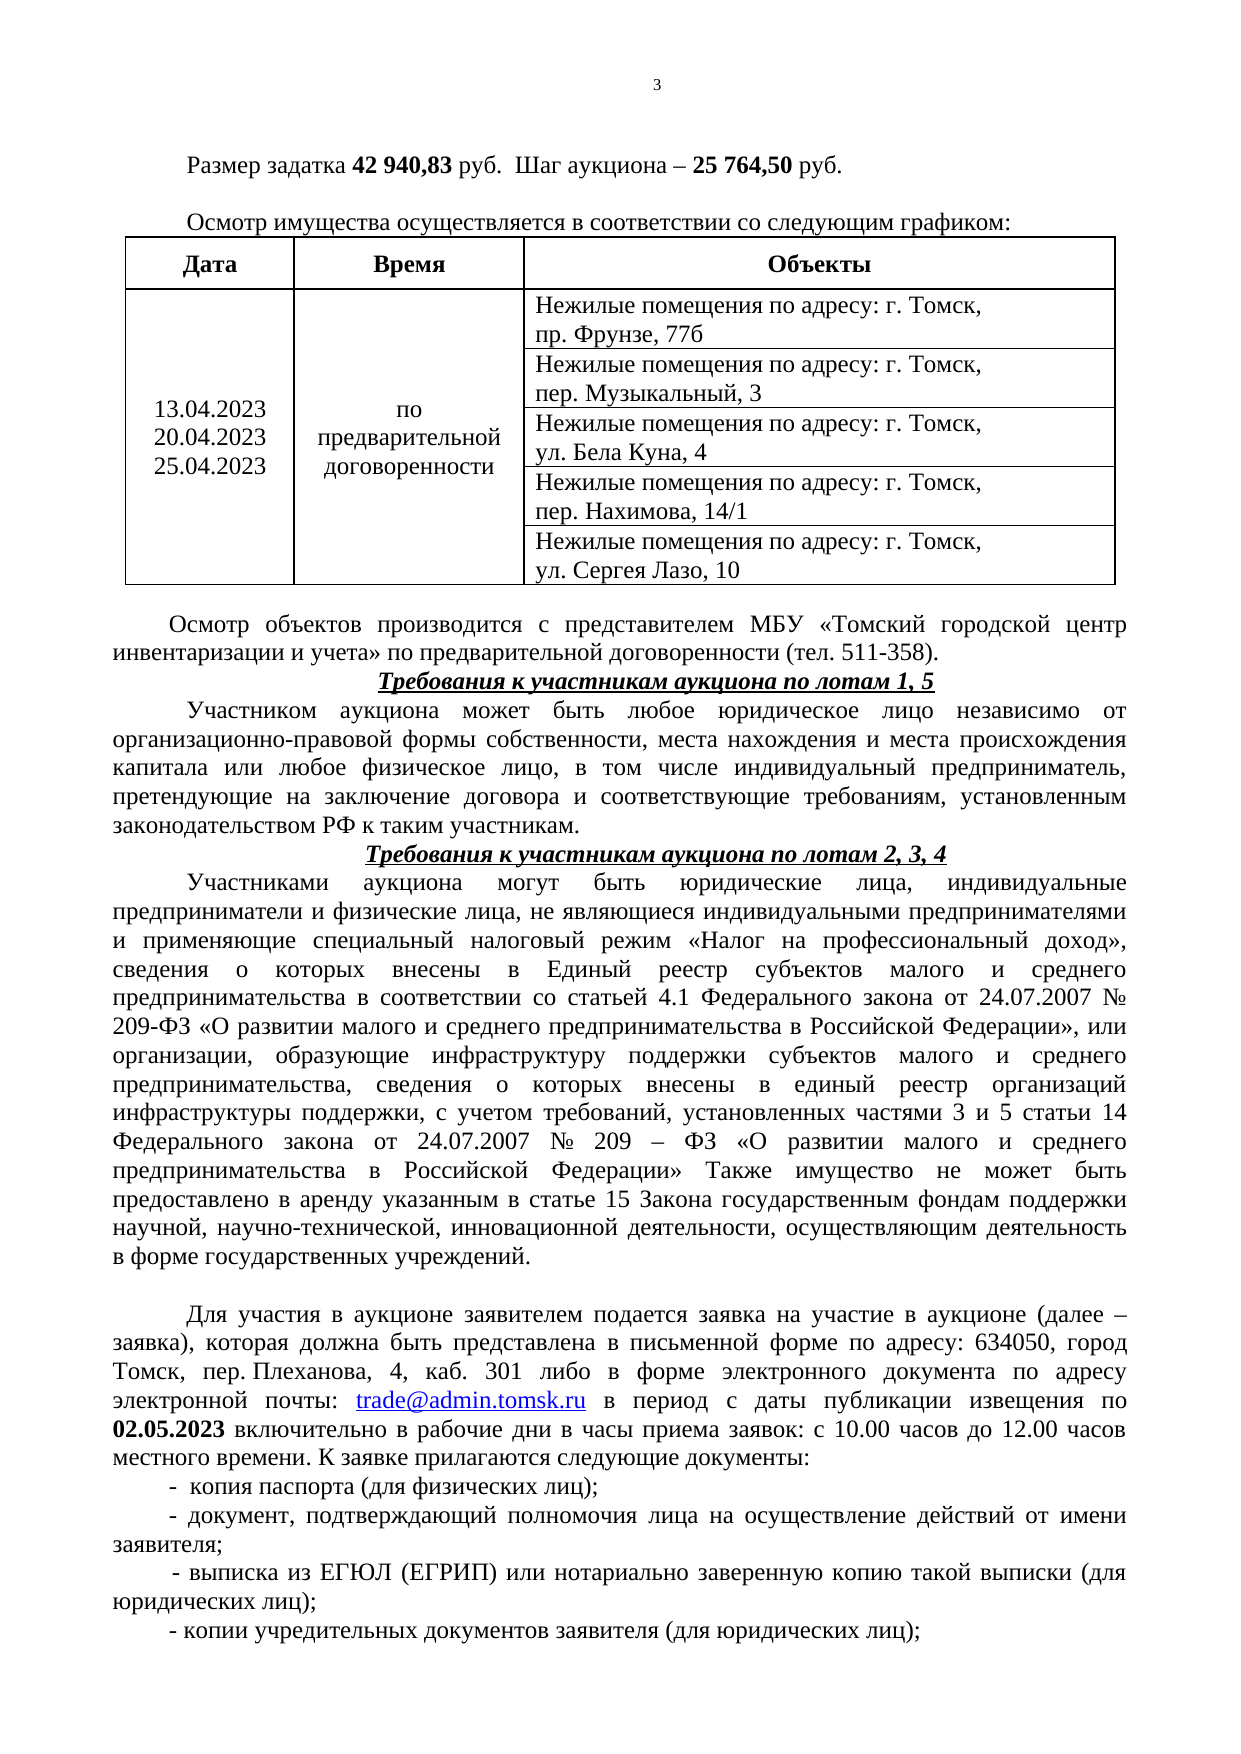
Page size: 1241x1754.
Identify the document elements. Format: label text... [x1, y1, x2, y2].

text - копии учредительных документов заявителя (для юридических лиц); [112, 1615, 1128, 1644]
table_cell Нежилые помещения по адресу: г. Томск, пр. Фрунзе, 77б [525, 290, 1114, 347]
table_cell Нежилые помещения по адресу: г. Томск, пер. Музыкальный, 3 [525, 349, 1114, 406]
text Осмотр объектов производится с представителем МБУ «Томский городской центр инвентаризации и учета» по предварительной договоренности (тел. 511-358). [112, 609, 1128, 666]
text Размер задатка 42 940,83 руб. Шаг аукциона – 25 764,50 руб. [112, 150, 1128, 179]
table_header Дата [126, 238, 293, 288]
text Требования к участникам аукциона по лотам 2, 3, 4 [112, 839, 1128, 867]
text Требования к участникам аукциона по лотам 1, 5 [112, 666, 1128, 695]
text Участниками аукциона могут быть юридические лица, индивидуальные предприниматели и физические лица, не являющиеся индивидуальными предпринимателями и применяющие специальный налоговый режим «Налог на профессиональный доход», сведения о которых внесены в Единый реестр субъектов малого и среднего предпринимательства в соответствии со статьей 4.1 Федерального закона от 24.07.2007 № 209-ФЗ «О развитии малого и среднего предпринимательства в Российской Федерации», или организации, образующие инфраструктуру поддержки субъектов малого и среднего предпринимательства, сведения о которых внесены в единый реестр организаций инфраструктуры поддержки, с учетом требований, установленных частями 3 и 5 статьи 14 Федерального закона от 24.07.2007 № 209 – ФЗ «О развитии малого и среднего предпринимательства в Российской Федерации» Также имущество не может быть предоставлено в аренду указанным в статье 15 Закона государственным фондам поддержки научной, научно-технической, инновационной деятельности, осуществляющим деятельность в форме государственных учреждений. [112, 867, 1128, 1270]
table_cell Нежилые помещения по адресу: г. Томск, ул. Бела Куна, 4 [525, 408, 1114, 466]
text - копия паспорта (для физических лиц); [112, 1471, 1128, 1500]
table_cell 13.04.2023 20.04.2023 25.04.2023 [126, 290, 293, 584]
table_cell по предварительной договоренности [295, 290, 523, 584]
text - документ, подтверждающий полномочия лица на осуществление действий от имени заявителя; [112, 1500, 1128, 1557]
text - выписка из ЕГЮЛ (ЕГРИП) или нотариально заверенную копию такой выписки (для юридических лиц); [112, 1557, 1128, 1615]
table_cell Нежилые помещения по адресу: г. Томск, ул. Сергея Лазо, 10 [525, 526, 1114, 584]
table_header Объекты [525, 238, 1114, 288]
text Осмотр имущества осуществляется в соответствии со следующим графиком: [112, 207, 1128, 236]
text Для участия в аукционе заявителем подается заявка на участие в аукционе (далее – заявка), которая должна быть представлена в письменной форме по адресу: 634050, город Томск, пер. Плеханова, 4, каб. 301 либо в форме электронного документа по адресу электронной почты: trade@admin.tomsk.ru в период с даты публикации извещения по 02.05.2023 включительно в рабочие дни в часы приема заявок: с 10.00 часов до 12.00 часов местного времени. К заявке прилагаются следующие документы: [112, 1299, 1128, 1471]
table_header Время [295, 238, 523, 288]
text Участником аукциона может быть любое юридическое лицо независимо от организационно-правовой формы собственности, места нахождения и места происхождения капитала или любое физическое лицо, в том числе индивидуальный предприниматель, претендующие на заключение договора и соответствующие требованиям, установленным законодательством РФ к таким участникам. [112, 695, 1128, 839]
table_cell Нежилые помещения по адресу: г. Томск, пер. Нахимова, 14/1 [525, 467, 1114, 524]
